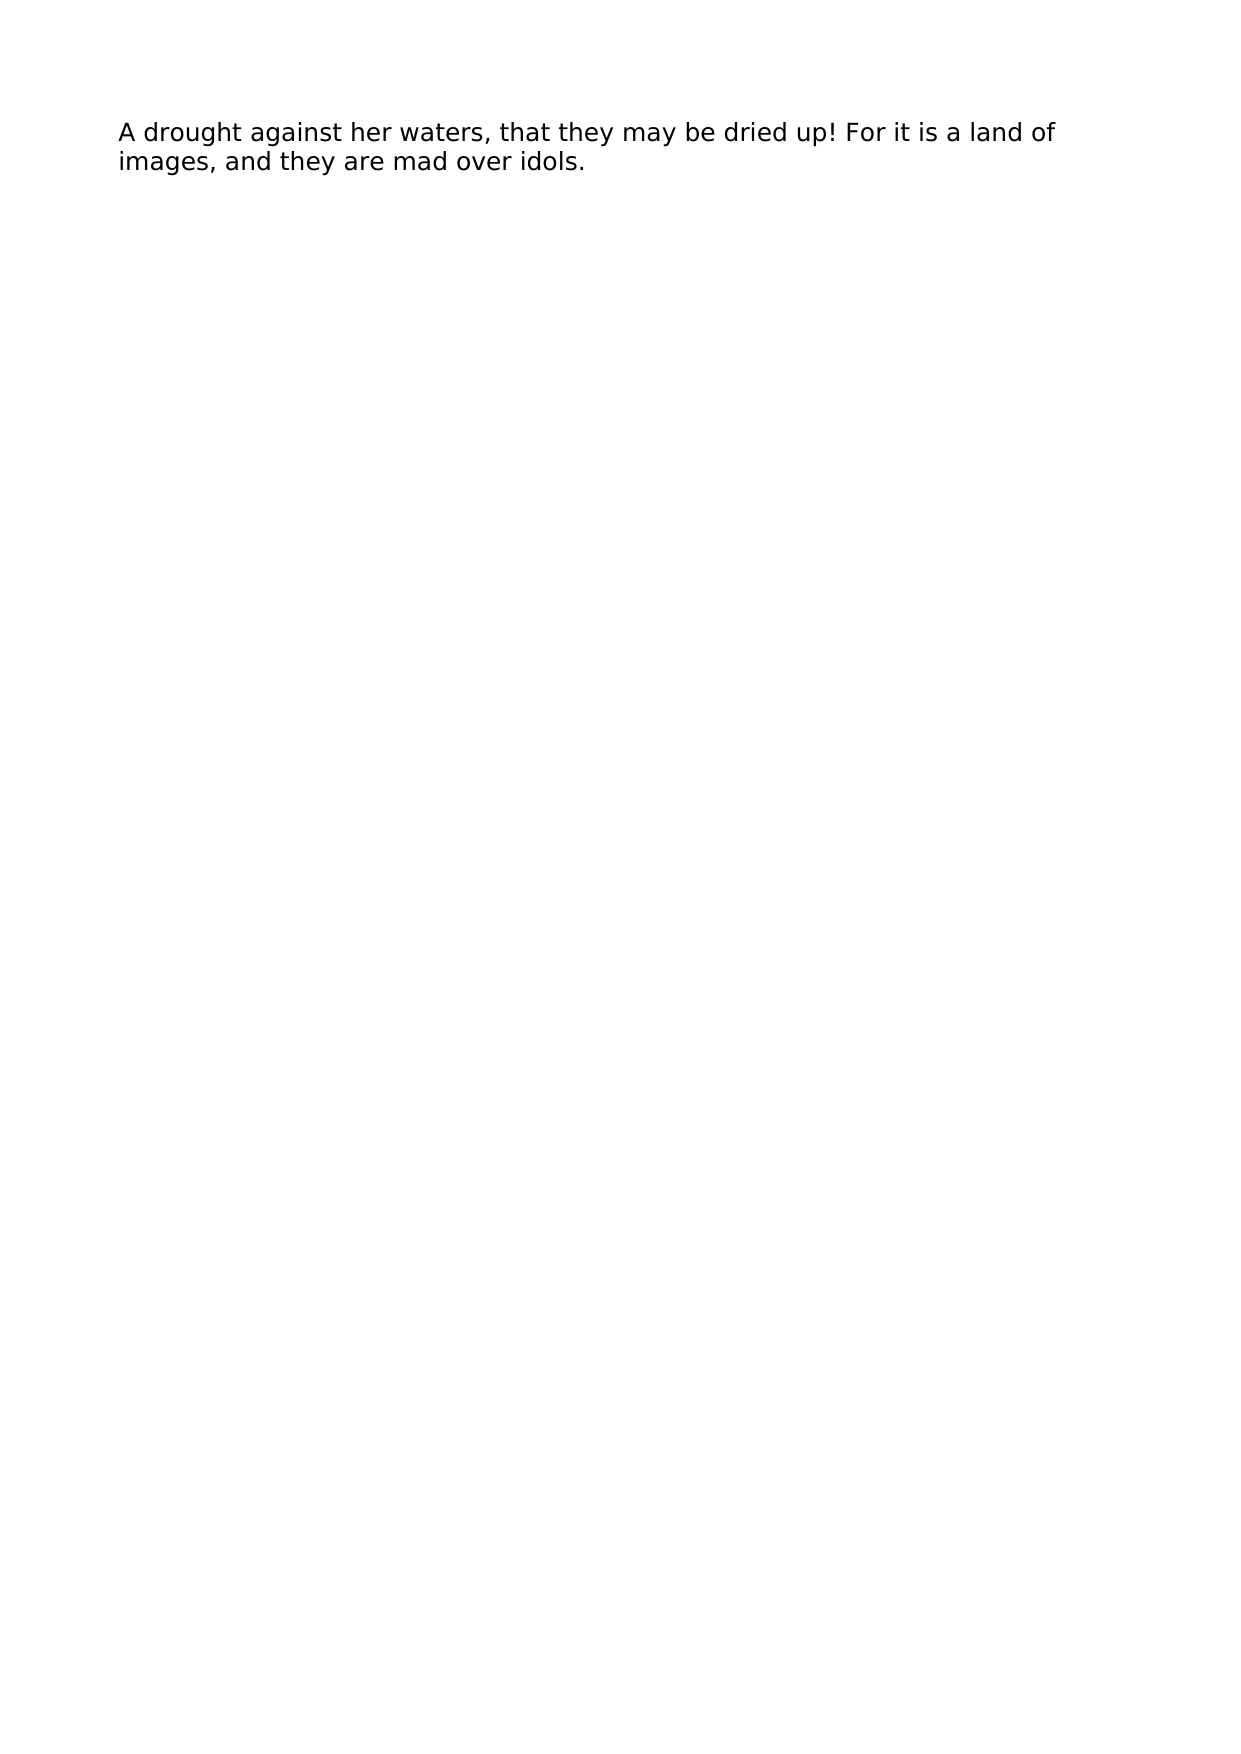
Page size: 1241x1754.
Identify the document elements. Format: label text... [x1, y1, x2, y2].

text A drought against her waters, that they may be dried up! For it is a land of images, and they are mad over idols. [118, 118, 1122, 176]
